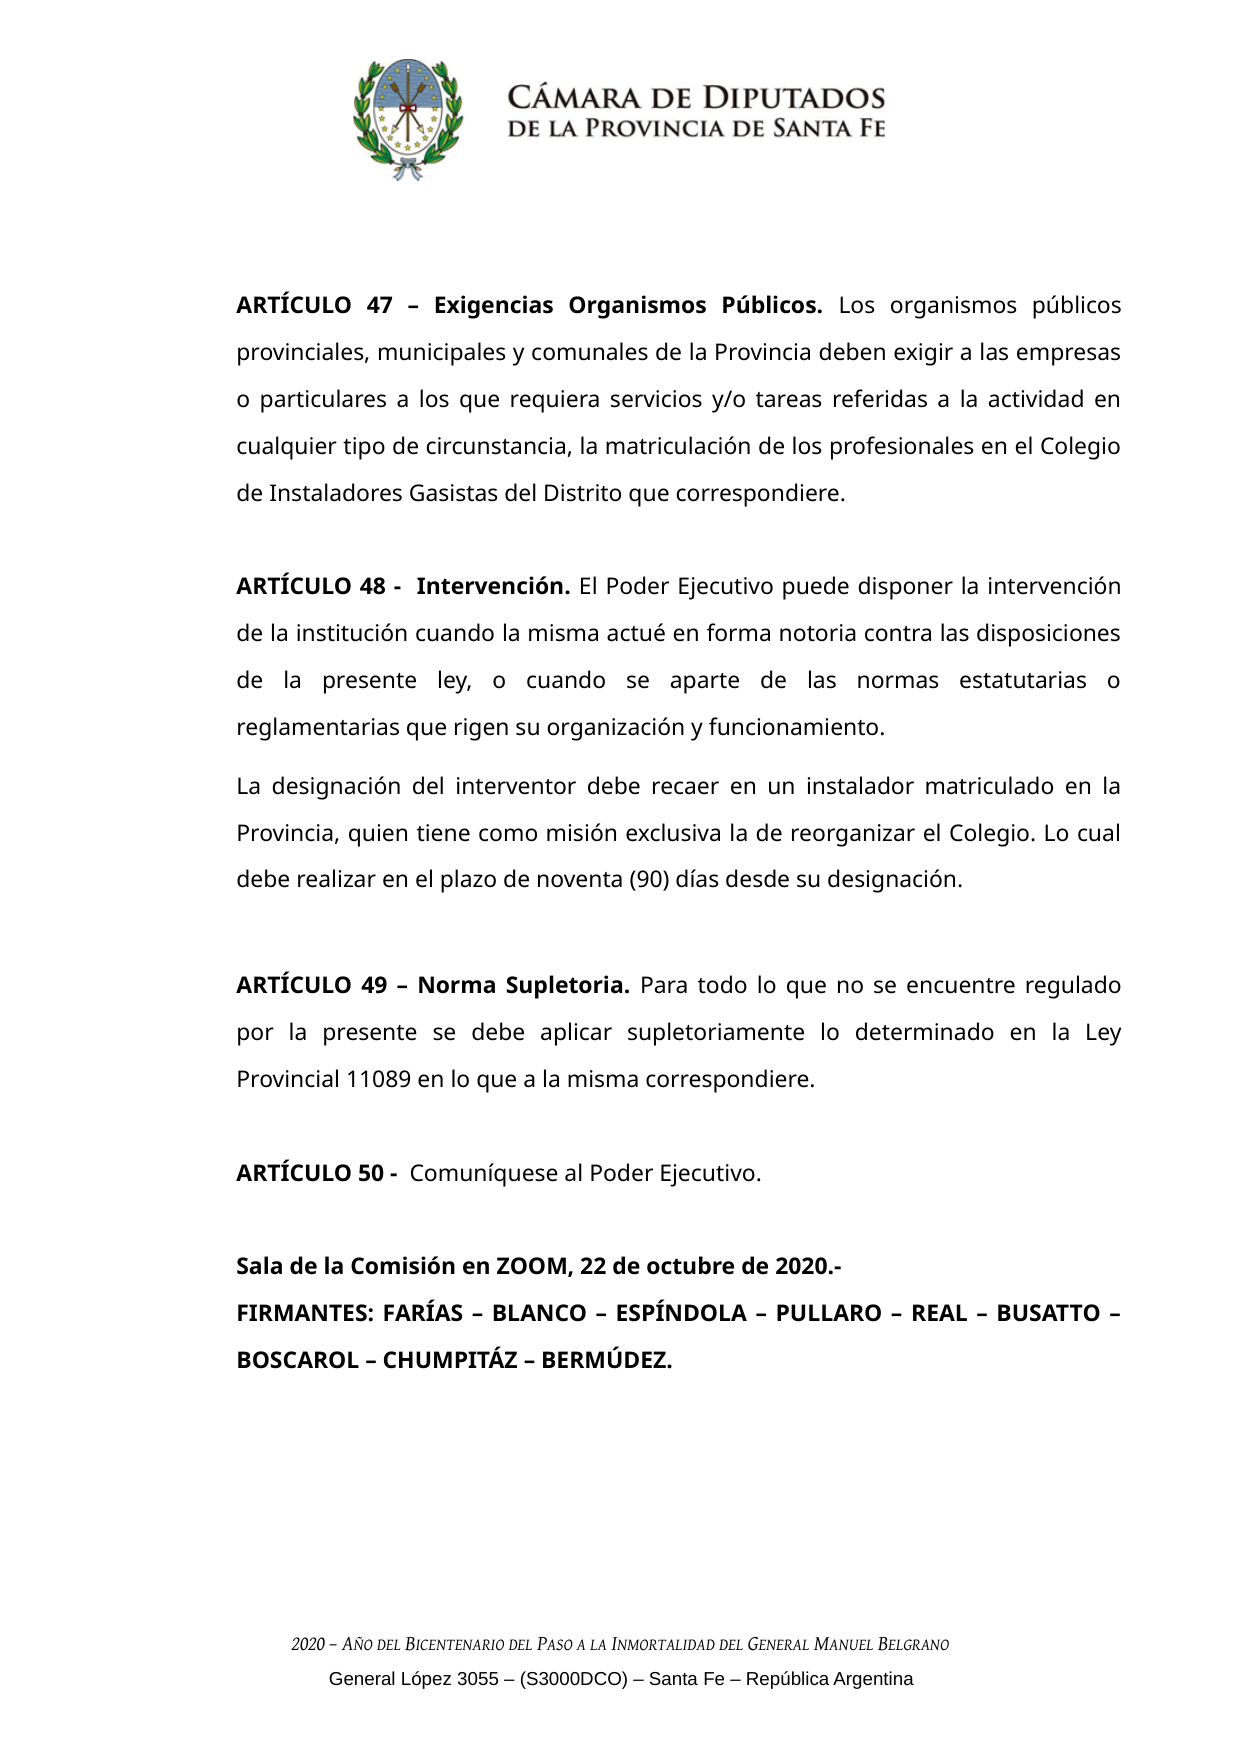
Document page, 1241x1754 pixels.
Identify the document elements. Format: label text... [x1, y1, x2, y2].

text ARTÍCULO 49 – Norma Supletoria. Para todo lo que no se encuentre regulado por la presente se debe aplicar supletoriamente lo determinado en la Ley Provincial 11089 en lo que a la misma correspondiere. [236, 969, 1122, 1094]
text ARTÍCULO 50 - Comuníquese al Poder Ejecutivo. [236, 1157, 1122, 1188]
text Sala de la Comisión en ZOOM, 22 de octubre de 2020.- [236, 1250, 1122, 1282]
text FIRMANTES: FARÍAS – BLANCO – ESPÍNDOLA – PULLARO – REAL – BUSATTO – BOSCAROL – CHUMPITÁZ – BERMÚDEZ. [236, 1297, 1122, 1375]
text ARTÍCULO 48 - Intervención. El Poder Ejecutivo puede disponer la intervención de la institución cuando la misma actué en forma notoria contra las disposiciones de la presente ley, o cuando se aparte de las normas estatutarias o reglamentarias que rigen su organización y funcionamiento. [236, 570, 1122, 742]
text ARTÍCULO 47 – Exigencias Organismos Públicos. Los organismos públicos provinciales, municipales y comunales de la Provincia deben exigir a las empresas o particulares a los que requiera servicios y/o tareas referidas a la actividad en cualquier tipo de circunstancia, la matriculación de los profesionales en el Colegio de Instaladores Gasistas del Distrito que correspondiere. [236, 289, 1122, 508]
text La designación del interventor debe recaer en un instalador matriculado en la Provincia, quien tiene como misión exclusiva la de reorganizar el Colegio. Lo cual debe realizar en el plazo de noventa (90) días desde su designación. [236, 770, 1122, 895]
